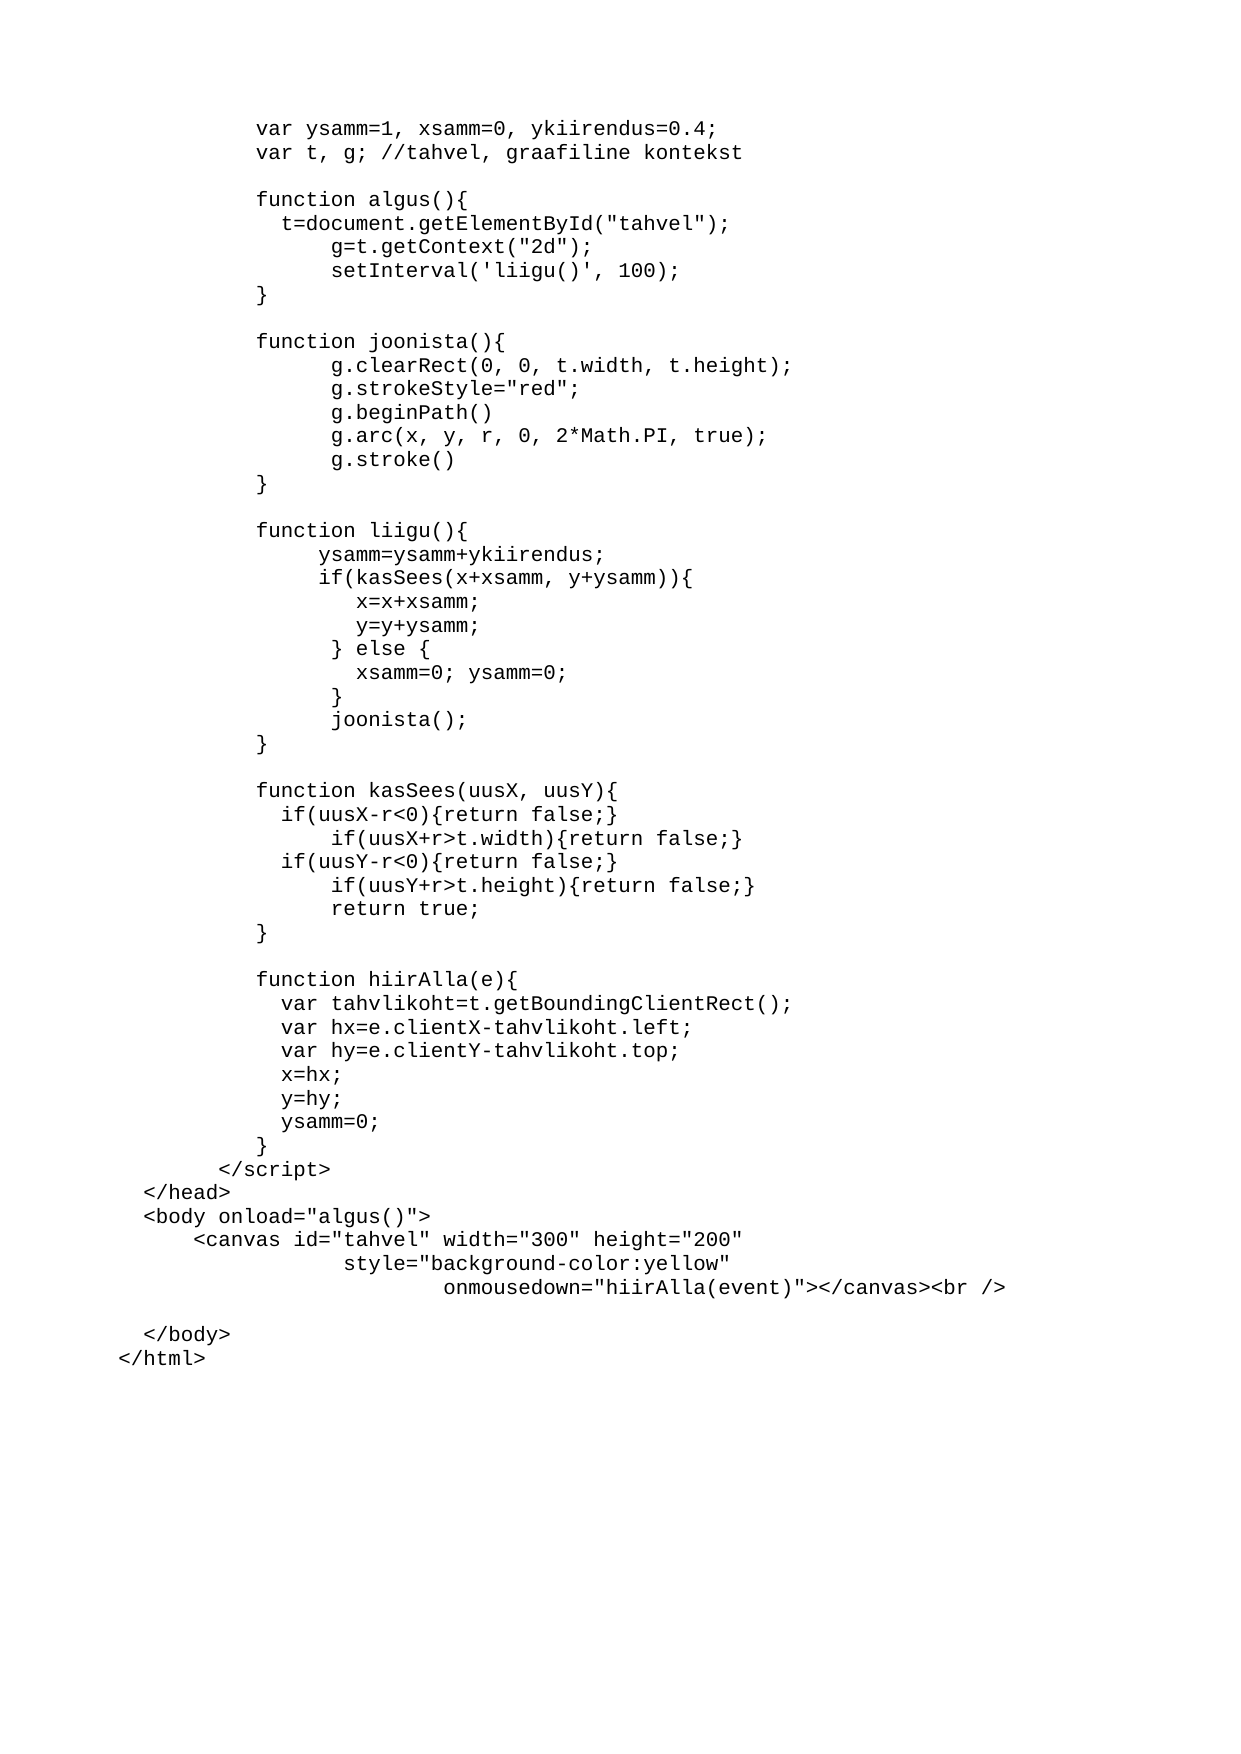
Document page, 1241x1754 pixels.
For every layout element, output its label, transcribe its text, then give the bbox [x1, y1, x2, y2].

text g.strokeStyle="red"; [118, 378, 1122, 402]
text xsamm=0; ysamm=0; [118, 662, 1122, 686]
text t=document.getElementById("tahvel"); [118, 213, 1122, 236]
text var hy=e.clientY-tahvlikoht.top; [118, 1040, 1122, 1064]
text </head> [118, 1182, 1122, 1206]
text var ysamm=1, xsamm=0, ykiirendus=0.4; [118, 118, 1122, 142]
text if(kasSees(x+xsamm, y+ysamm)){ [118, 567, 1122, 591]
text } else { [118, 638, 1122, 662]
text g.beginPath() [118, 402, 1122, 426]
text g=t.getContext("2d"); [118, 236, 1122, 260]
text x=hx; [118, 1064, 1122, 1088]
text <canvas id="tahvel" width="300" height="200" [118, 1229, 1122, 1253]
text </html> [118, 1348, 1122, 1371]
text </script> [118, 1158, 1122, 1182]
text return true; [118, 898, 1122, 922]
text y=y+ysamm; [118, 615, 1122, 638]
text function algus(){ [118, 189, 1122, 213]
text g.arc(x, y, r, 0, 2*Math.PI, true); [118, 426, 1122, 449]
text } [118, 1135, 1122, 1158]
text g.clearRect(0, 0, t.width, t.height); [118, 354, 1122, 378]
text style="background-color:yellow" [118, 1253, 1122, 1277]
text y=hy; [118, 1088, 1122, 1111]
text function kasSees(uusX, uusY){ [118, 780, 1122, 804]
text var tahvlikoht=t.getBoundingClientRect(); [118, 993, 1122, 1017]
text var hx=e.clientX-tahvlikoht.left; [118, 1017, 1122, 1040]
text ysamm=0; [118, 1111, 1122, 1135]
text if(uusX+r>t.width){return false;} [118, 827, 1122, 851]
text } [118, 686, 1122, 709]
text </body> [118, 1324, 1122, 1348]
text function liigu(){ [118, 520, 1122, 544]
text } [118, 733, 1122, 757]
text if(uusY-r<0){return false;} [118, 851, 1122, 875]
text } [118, 922, 1122, 946]
text onmousedown="hiirAlla(event)"></canvas><br /> [118, 1277, 1122, 1300]
text var t, g; //tahvel, graafiline kontekst [118, 142, 1122, 165]
text x=x+xsamm; [118, 591, 1122, 615]
text setInterval('liigu()', 100); [118, 260, 1122, 284]
text if(uusY+r>t.height){return false;} [118, 875, 1122, 898]
text if(uusX-r<0){return false;} [118, 804, 1122, 827]
text ysamm=ysamm+ykiirendus; [118, 544, 1122, 567]
text joonista(); [118, 709, 1122, 733]
text function hiirAlla(e){ [118, 969, 1122, 993]
text function joonista(){ [118, 331, 1122, 354]
text } [118, 473, 1122, 496]
text <body onload="algus()"> [118, 1206, 1122, 1229]
text g.stroke() [118, 449, 1122, 473]
text } [118, 284, 1122, 307]
